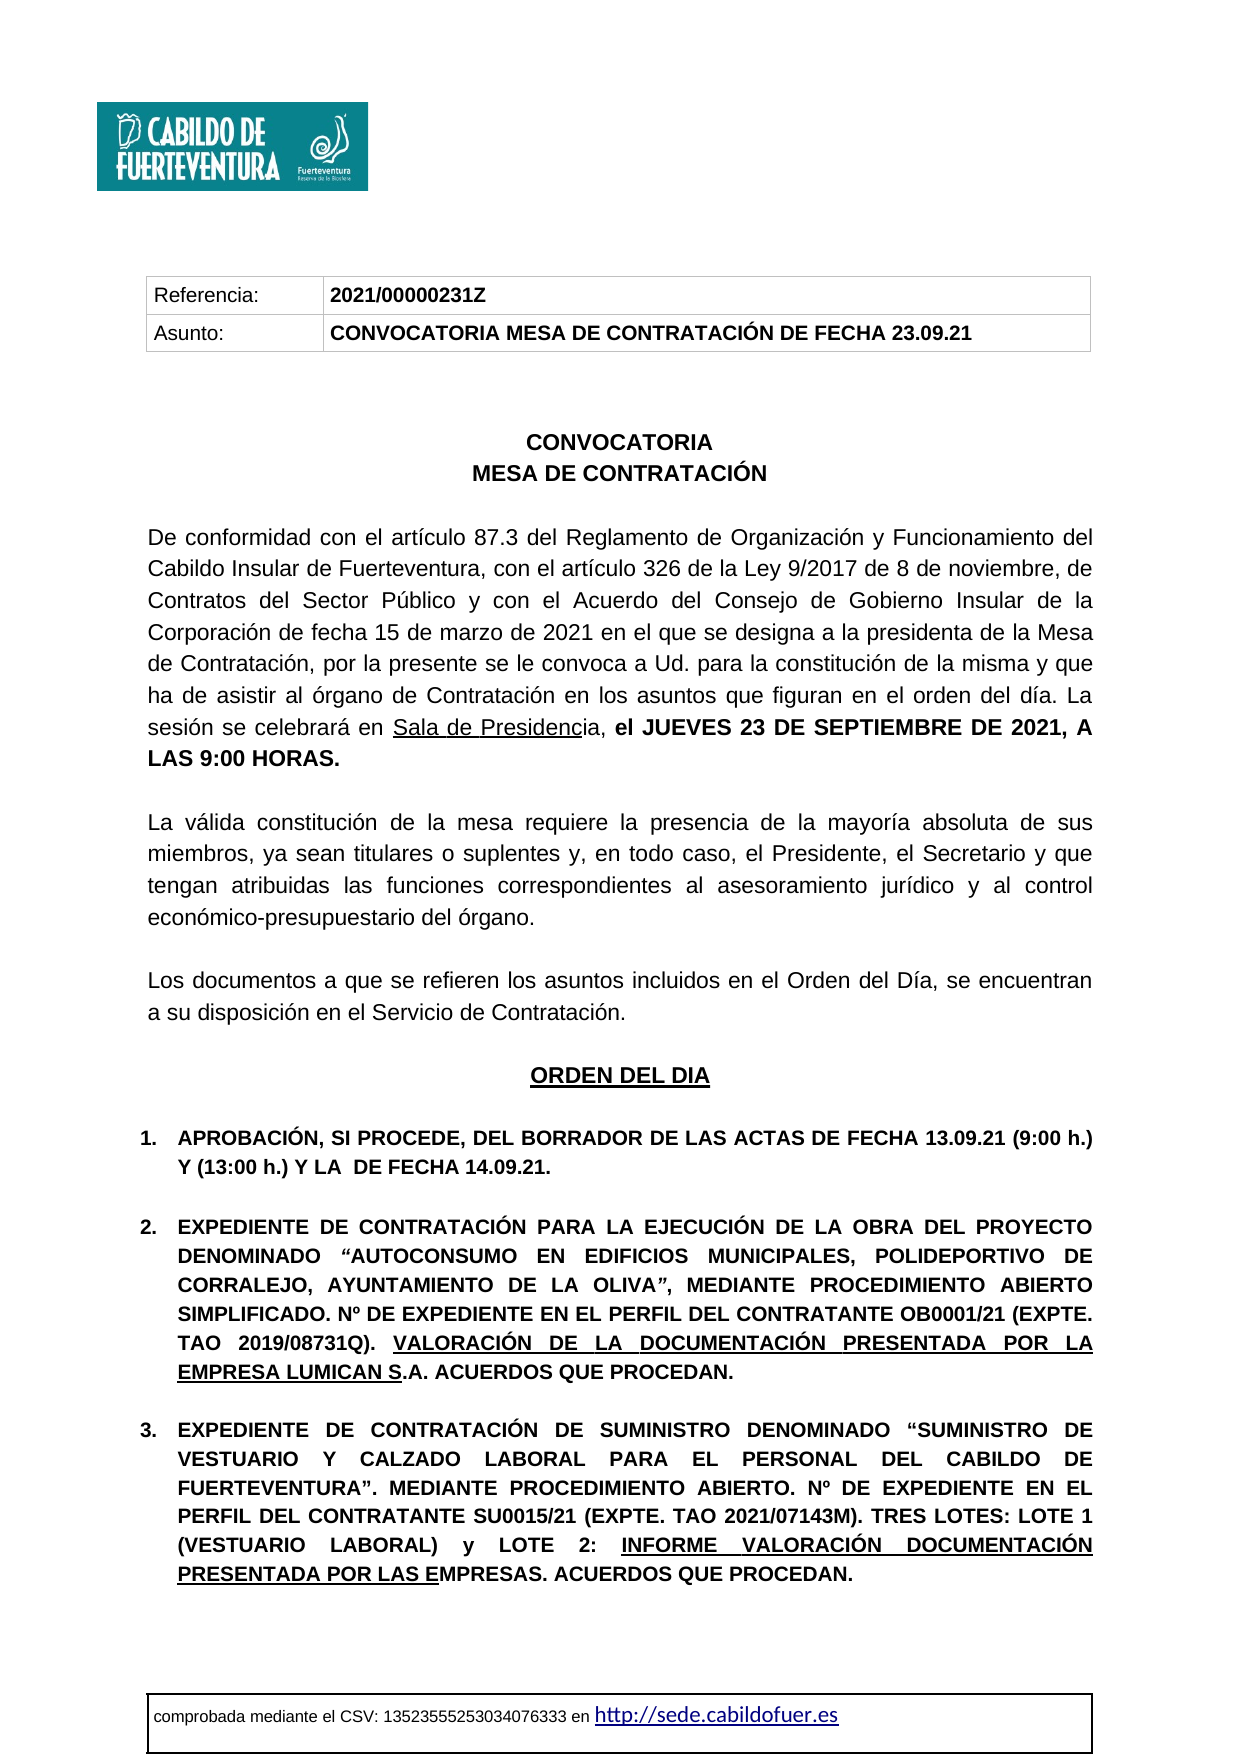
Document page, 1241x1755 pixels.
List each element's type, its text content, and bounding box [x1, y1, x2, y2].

table_cell Asunto: [147, 315, 323, 351]
table_header 2021/00000231Z [324, 277, 1090, 313]
text ORDEN DEL DIA [133, 1062, 1107, 1089]
table_header Referencia: [147, 277, 323, 313]
subtitle CONVOCATORIA MESA DE CONTRATACIÓN [472, 428, 778, 487]
list APROBACIÓN, SI PROCEDE, DEL BORRADOR DE LAS ACTAS DE FECHA 13.09.21 (9:00 h.) Y (13:00 h.) Y LA DE FECHA 14.09.21. [140, 1126, 1093, 1178]
text Los documentos a que se refieren los asuntos incluidos en el Orden del Día, se encuentran a su disposición en el Servicio de Contratación. [147, 967, 1093, 1025]
list EXPEDIENTE DE CONTRATACIÓN DE SUMINISTRO DENOMINADO “SUMINISTRO DE VESTUARIO Y CALZADO LABORAL PARA EL PERSONAL DEL CABILDO DE FUERTEVENTURA”. MEDIANTE PROCEDIMIENTO ABIERTO. Nº DE EXPEDIENTE EN EL PERFIL DEL CONTRATANTE SU0015/21 (EXPTE. TAO 2021/07143M). TRES LOTES: LOTE 1 (VESTUARIO LABORAL) y LOTE 2: INFORME VALORACIÓN DOCUMENTACIÓN PRESENTADA POR LAS EMPRESAS. ACUERDOS QUE PROCEDAN. [140, 1417, 1093, 1586]
text La válida constitución de la mesa requiere la presencia de la mayoría absoluta de sus miembros, ya sean titulares o suplentes y, en todo caso, el Presidente, el Secretario y que tengan atribuidas las funciones correspondientes al asesoramiento jurídico y al control económico-presupuestario del órgano. [147, 809, 1093, 930]
table_cell CONVOCATORIA MESA DE CONTRATACIÓN DE FECHA 23.09.21 [324, 315, 1090, 351]
list EXPEDIENTE DE CONTRATACIÓN PARA LA EJECUCIÓN DE LA OBRA DEL PROYECTO DENOMINADO “AUTOCONSUMO EN EDIFICIOS MUNICIPALES, POLIDEPORTIVO DE CORRALEJO, AYUNTAMIENTO DE LA OLIVA”, MEDIANTE PROCEDIMIENTO ABIERTO SIMPLIFICADO. Nº DE EXPEDIENTE EN EL PERFIL DEL CONTRATANTE OB0001/21 (EXPTE. TAO 2019/08731Q). VALORACIÓN DE LA DOCUMENTACIÓN PRESENTADA POR LA EMPRESA LUMICAN S.A. ACUERDOS QUE PROCEDAN. [140, 1215, 1093, 1384]
text De conformidad con el artículo 87.3 del Reglamento de Organización y Funcionamiento del Cabildo Insular de Fuerteventura, con el artículo 326 de la Ley 9/2017 de 8 de noviembre, de Contratos del Sector Público y con el Acuerdo del Consejo de Gobierno Insular de la Corporación de fecha 15 de marzo de 2021 en el que se designa a la presidenta de la Mesa de Contratación, por la presente se le convoca a Ud. para la constitución de la misma y que ha de asistir al órgano de Contratación en los asuntos que figuran en el orden del día. La sesión se celebrará en Sala de Presidencia, el JUEVES 23 DE SEPTIEMBRE DE 2021, A LAS 9:00 HORAS. [147, 524, 1093, 772]
